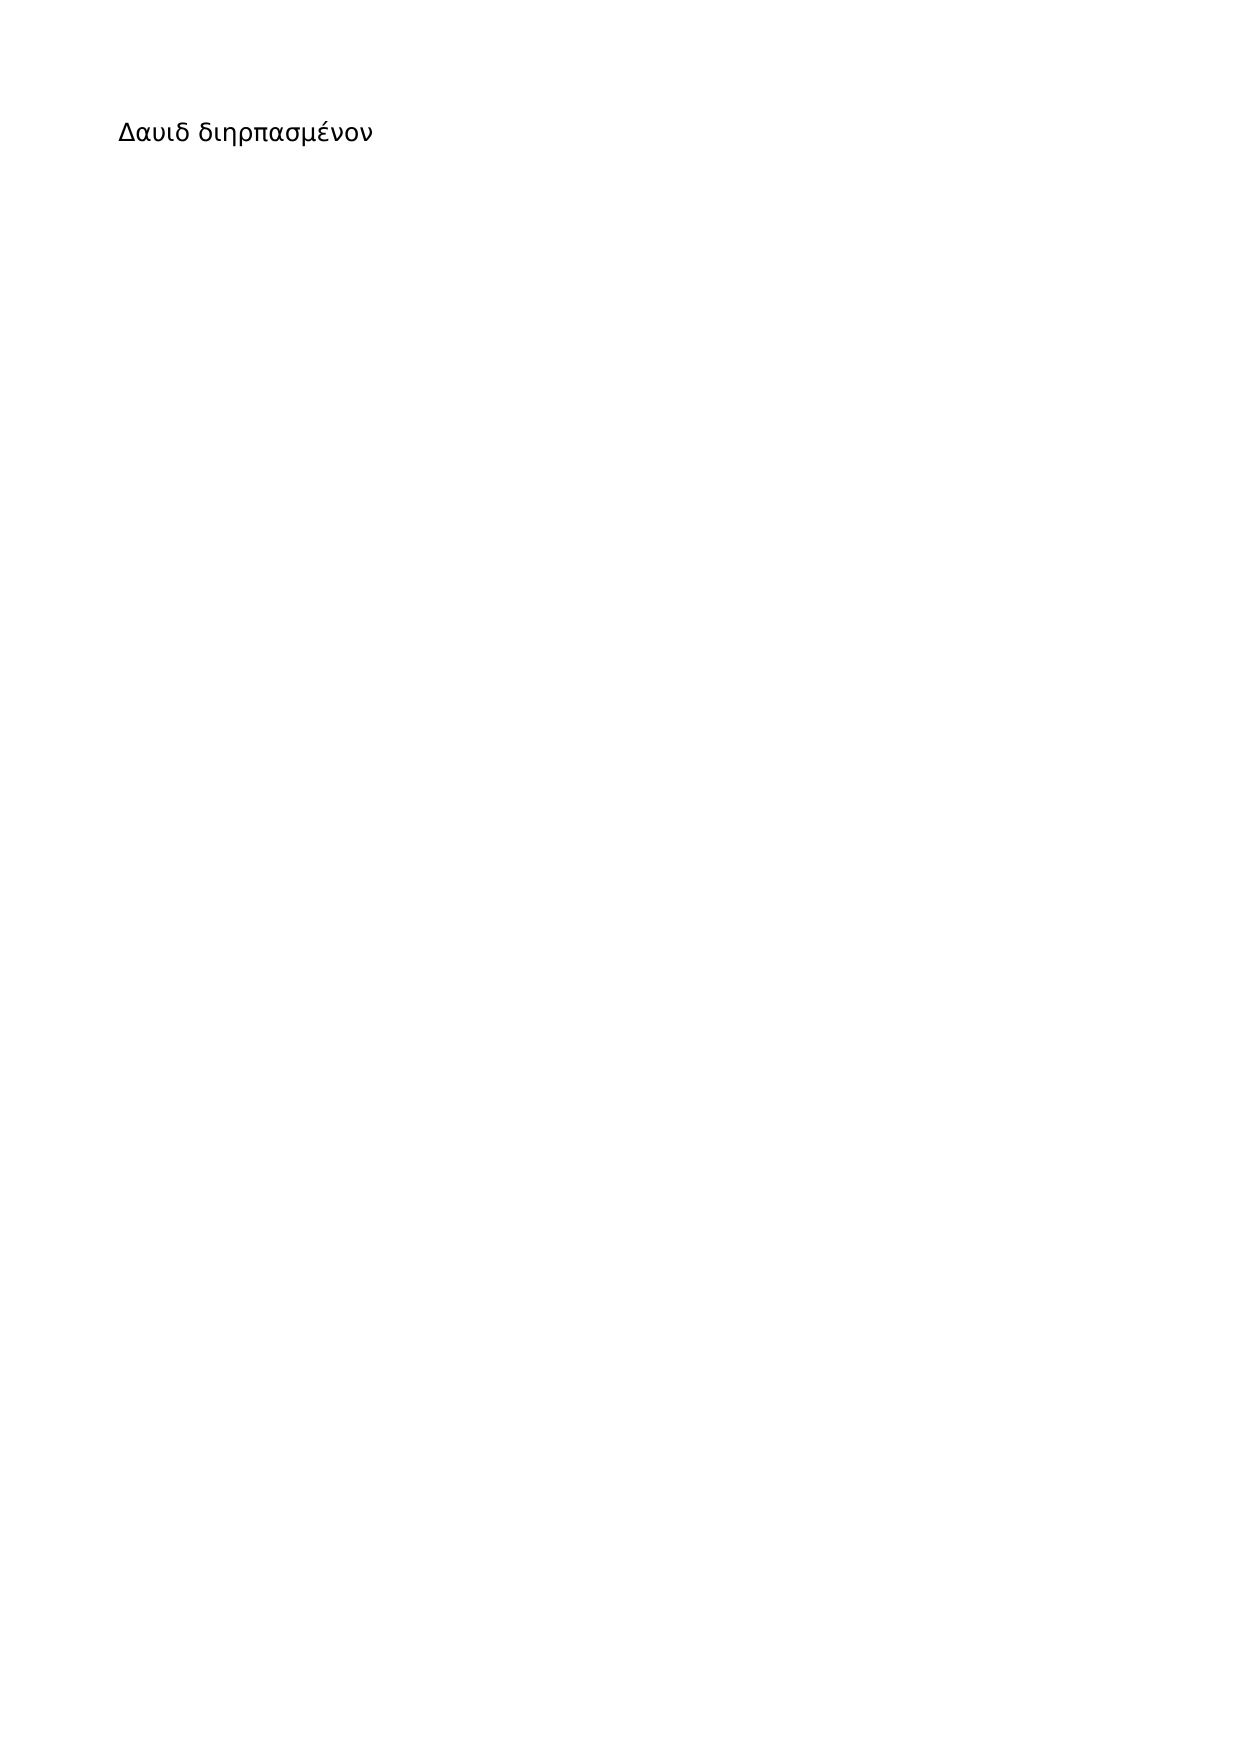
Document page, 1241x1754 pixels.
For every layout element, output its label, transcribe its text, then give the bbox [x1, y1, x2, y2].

text Δαυιδ διηρπασμένον [118, 118, 1122, 147]
